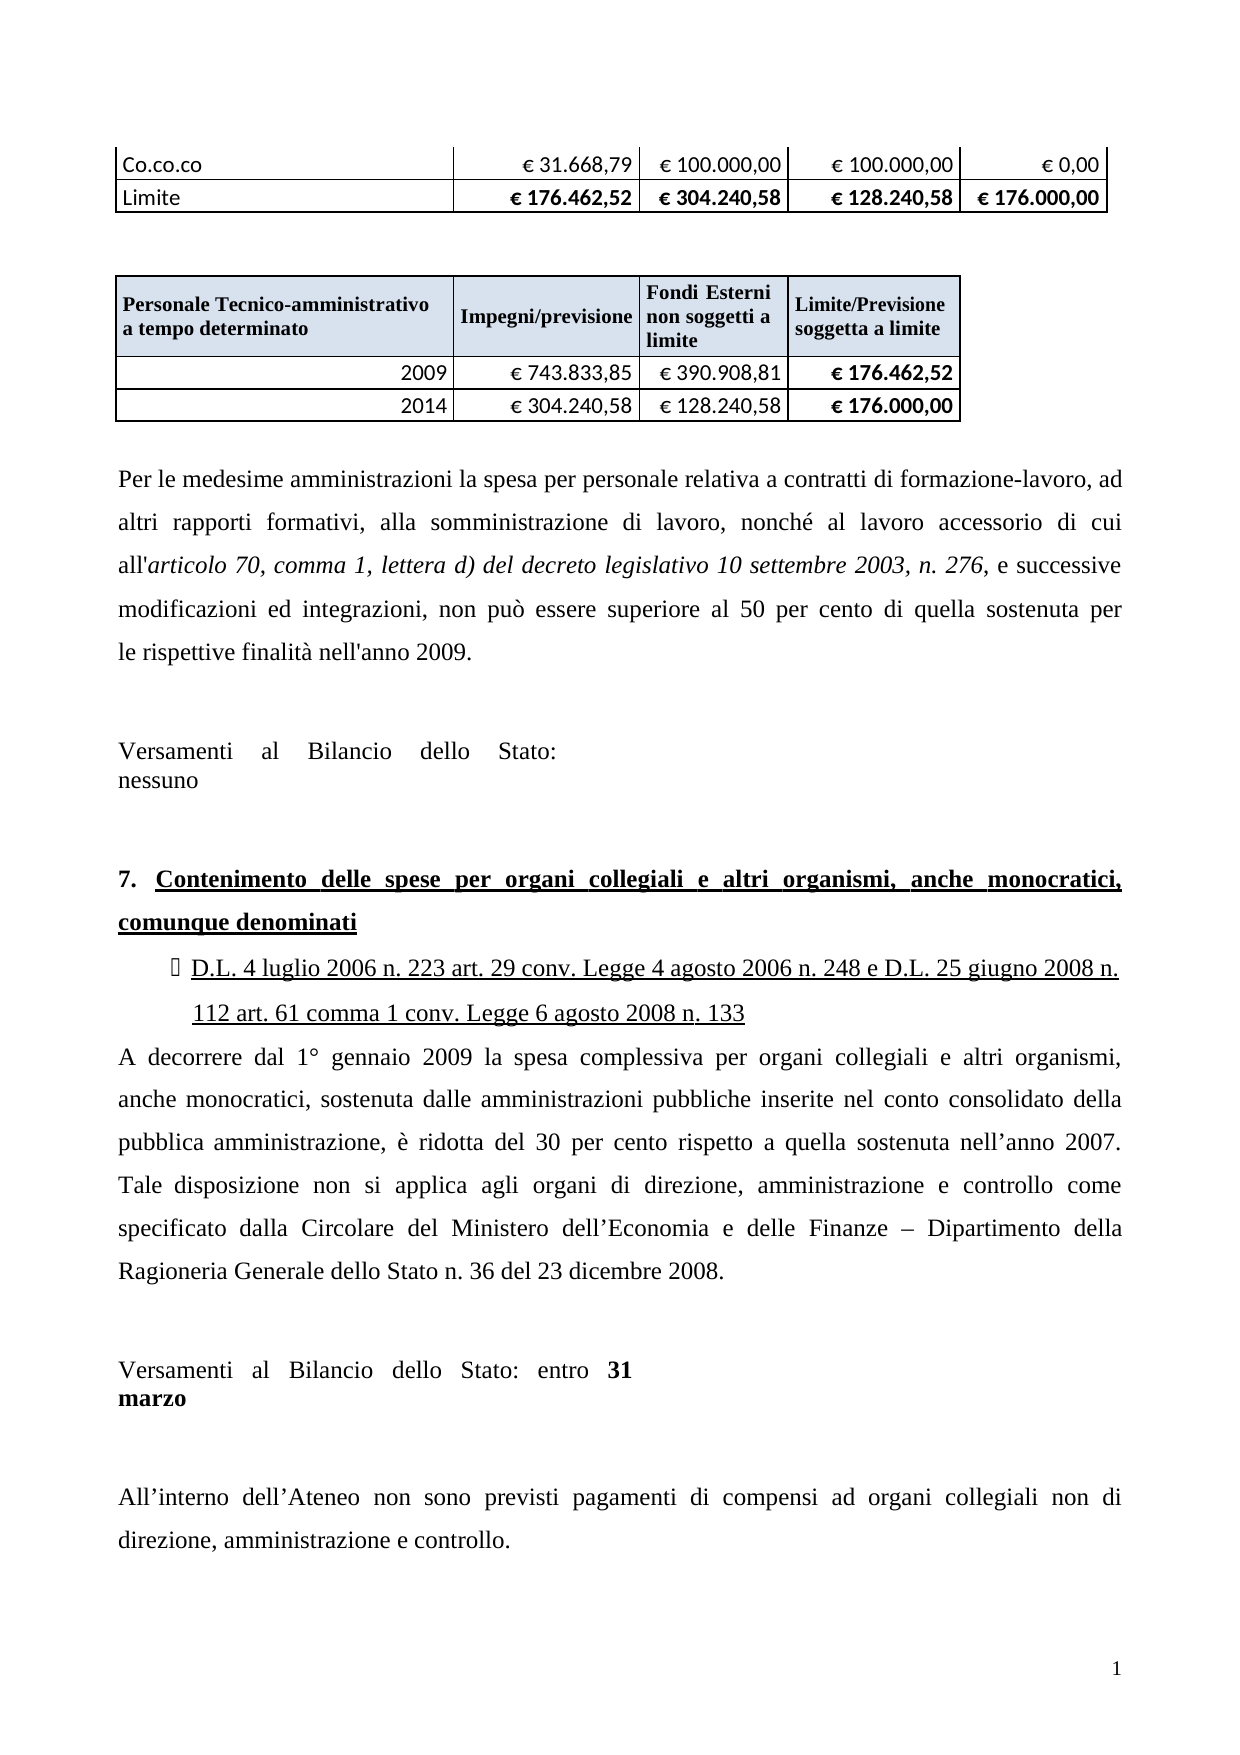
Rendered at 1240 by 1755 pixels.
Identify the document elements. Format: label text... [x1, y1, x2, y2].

text 112 art. 61 comma 1 conv. Legge 6 agosto 2008 n. 133 [192, 998, 1133, 1027]
text Per le medesime amministrazioni la spesa per personale relativa a contratti di formazione-lavoro, ad altri rapporti formativi, alla somministrazione di lavoro, nonché al lavoro accessorio di cui all'articolo 70, comma 1, lettera d) del decreto legislativo 10 settembre 2003, n. 276, e successive modificazioni ed integrazioni, non può essere superiore al 50 per cento di quella sostenuta per le rispettive finalità nell'anno 2009. [118, 464, 1122, 666]
table_header € 0,00 [961, 147, 1106, 179]
table_cell 2014 [117, 390, 453, 420]
text A decorrere dal 1° gennaio 2009 la spesa complessiva per organi collegiali e altri organismi, anche monocratici, sostenuta dalle amministrazioni pubbliche inserite nel conto consolidato della pubblica amministrazione, è ridotta del 30 per cento rispetto a quella sostenuta nell’anno 2007. Tale disposizione non si applica agli organi di direzione, amministrazione e controllo come specificato dalla Circolare del Ministero dell’Economia e delle Finanze – Dipartimento della Ragioneria Generale dello Stato n. 36 del 23 dicembre 2008. [118, 1042, 1122, 1284]
text  D.L. 4 luglio 2006 n. 223 art. 29 conv. Legge 4 agosto 2006 n. 248 e D.L. 25 giugno 2008 n. [169, 950, 1133, 984]
table_cell € 304.240,58 [454, 390, 639, 420]
table_cell € 390.908,81 [640, 357, 787, 388]
table_header Limite/Previsione soggetta a limite [789, 277, 959, 356]
text Versamenti al Bilancio dello Stato: entro 31 marzo [118, 1355, 632, 1412]
table_cell € 128.240,58 [789, 180, 959, 211]
table_cell Limite [117, 180, 453, 211]
list Contenimento delle spese per organi collegiali e altri organismi, anche monocratici, comunque denominati [118, 864, 1122, 936]
table_cell € 176.000,00 [789, 390, 959, 420]
table_header Personale Tecnico-amministrativo a tempo determinato [117, 277, 453, 356]
table_cell € 176.462,52 [789, 357, 959, 388]
table_header € 100.000,00 [789, 147, 959, 179]
table_header Fondi Esterni non soggetti a limite [640, 277, 787, 356]
table_cell 2009 [117, 357, 453, 388]
table_cell € 176.462,52 [454, 180, 639, 211]
table_cell € 176.000,00 [961, 180, 1106, 211]
table_header Co.co.co [117, 147, 453, 179]
text All’interno dell’Ateneo non sono previsti pagamenti di compensi ad organi collegiali non di direzione, amministrazione e controllo. [118, 1482, 1122, 1554]
table_header € 31.668,79 [454, 147, 639, 179]
table_cell € 304.240,58 [640, 180, 787, 211]
table_header Impegni/previsione [454, 277, 639, 356]
table_cell € 128.240,58 [640, 390, 787, 420]
table_cell € 743.833,85 [454, 357, 639, 388]
text Versamenti al Bilancio dello Stato: nessuno [118, 736, 556, 794]
table_header € 100.000,00 [640, 147, 787, 179]
